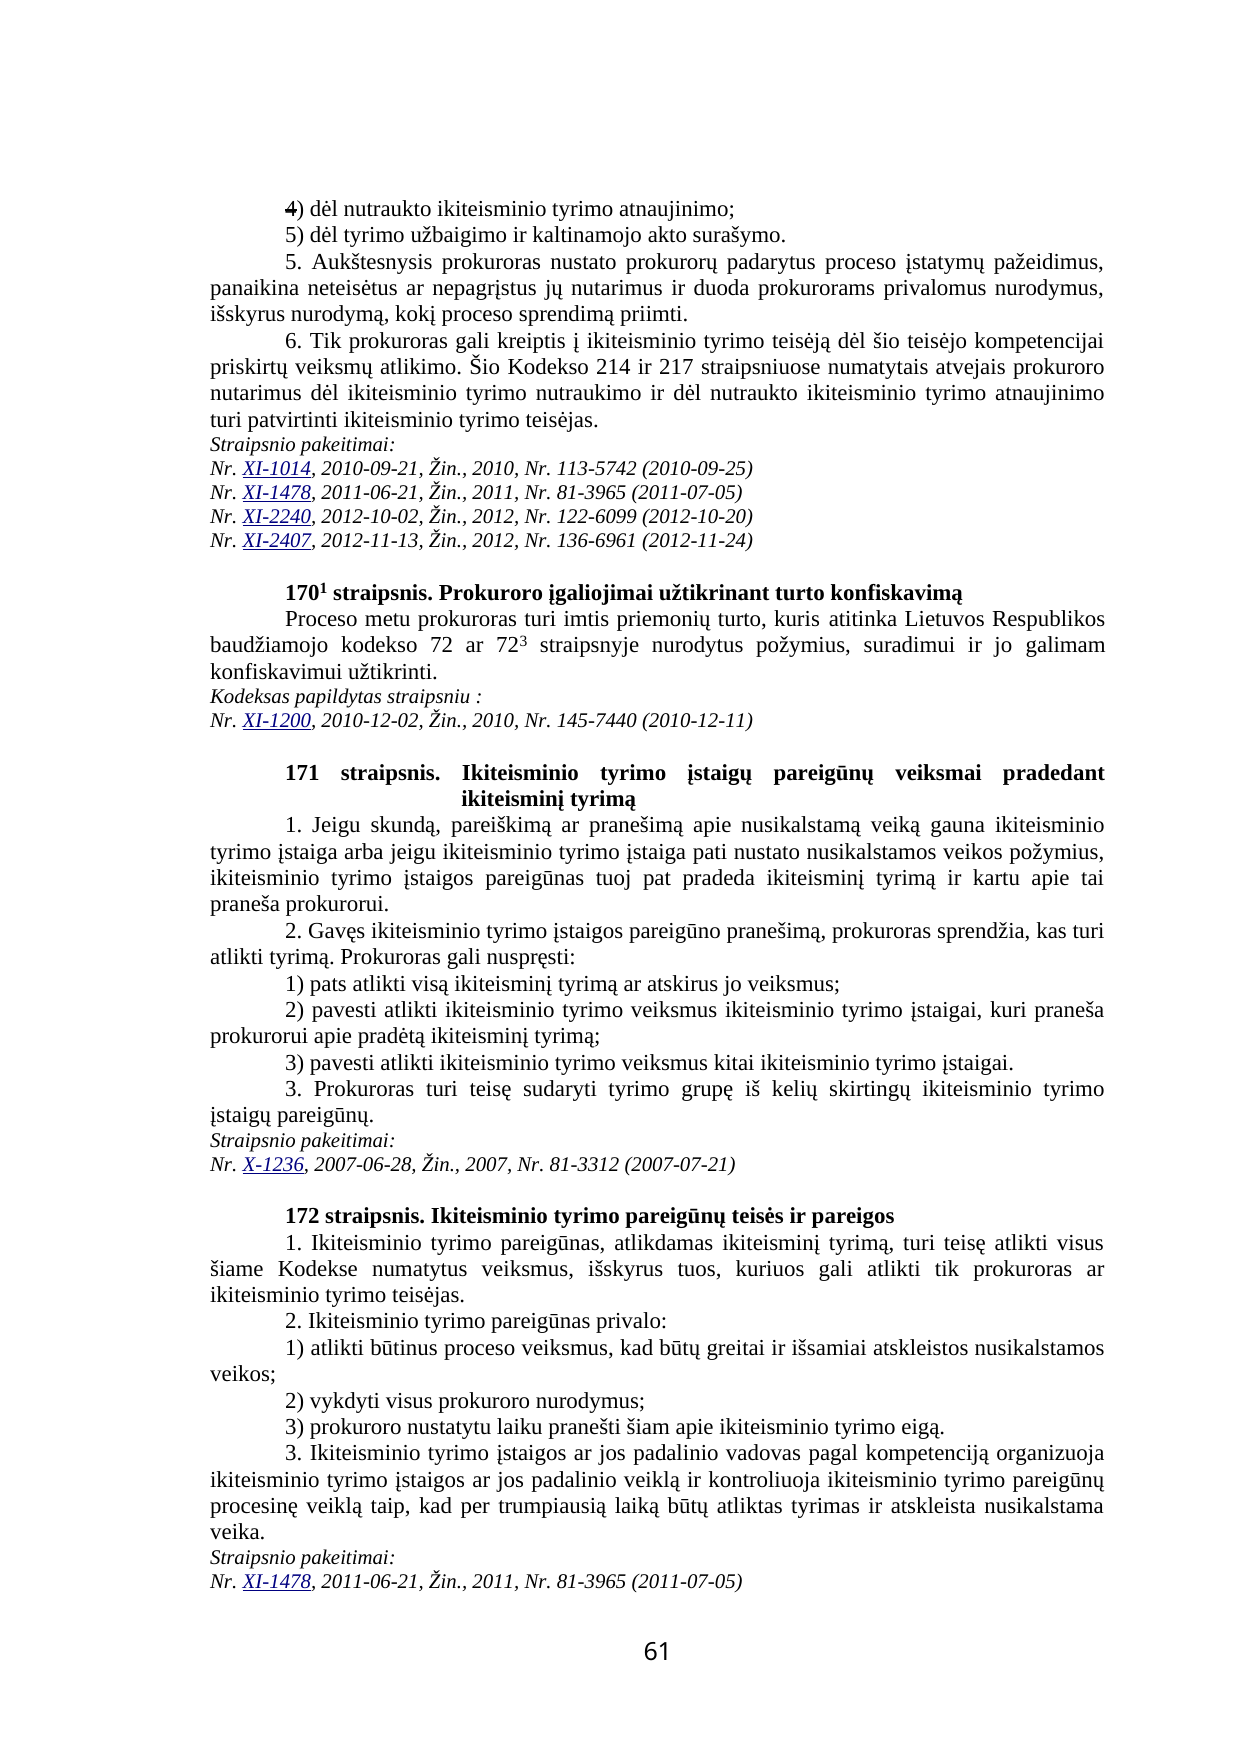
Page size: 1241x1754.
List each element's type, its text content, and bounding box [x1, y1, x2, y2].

text Straipsnio pakeitimai: [210, 432, 1106, 456]
text 1. Ikiteisminio tyrimo pareigūnas, atlikdamas ikiteisminį tyrimą, turi teisę atlikti visus šiame Kodekse numatytus veiksmus, išskyrus tuos, kuriuos gali atlikti tik prokuroras ar ikiteisminio tyrimo teisėjas. [210, 1228, 1106, 1308]
text Straipsnio pakeitimai: [210, 1128, 1106, 1152]
text 3) pavesti atlikti ikiteisminio tyrimo veiksmus kitai ikiteisminio tyrimo įstaigai. [210, 1049, 1106, 1075]
text 4) dėl nutraukto ikiteisminio tyrimo atnaujinimo; [210, 195, 1106, 221]
text Nr. XI-1014, 2010-09-21, Žin., 2010, Nr. 113-5742 (2010-09-25) [210, 456, 1106, 480]
text 3. Ikiteisminio tyrimo įstaigos ar jos padalinio vadovas pagal kompetenciją organizuoja ikiteisminio tyrimo įstaigos ar jos padalinio veiklą ir kontroliuoja ikiteisminio tyrimo pareigūnų procesinę veiklą taip, kad per trumpiausią laiką būtų atliktas tyrimas ir atskleista nusikalstama veika. [210, 1439, 1106, 1545]
text Nr. X-1236, 2007-06-28, Žin., 2007, Nr. 81-3312 (2007-07-21) [210, 1152, 1106, 1176]
text 1) pats atlikti visą ikiteisminį tyrimą ar atskirus jo veiksmus; [210, 969, 1106, 996]
text 3. Prokuroras turi teisę sudaryti tyrimo grupę iš kelių skirtingų ikiteisminio tyrimo įstaigų pareigūnų. [210, 1075, 1106, 1128]
text Nr. XI-2240, 2012-10-02, Žin., 2012, Nr. 122-6099 (2012-10-20) [210, 504, 1106, 528]
text 1) atlikti būtinus proceso veiksmus, kad būtų greitai ir išsamiai atskleistos nusikalstamos veikos; [210, 1334, 1106, 1387]
text Kodeksas papildytas straipsniu : [210, 684, 1106, 708]
text 1. Jeigu skundą, pareiškimą ar pranešimą apie nusikalstamą veiką gauna ikiteisminio tyrimo įstaiga arba jeigu ikiteisminio tyrimo įstaiga pati nustato nusikalstamos veikos požymius, ikiteisminio tyrimo įstaigos pareigūnas tuoj pat pradeda ikiteisminį tyrimą ir kartu apie tai praneša prokurorui. [210, 811, 1106, 917]
text 172 straipsnis. Ikiteisminio tyrimo pareigūnų teisės ir pareigos [210, 1202, 1106, 1228]
text Straipsnio pakeitimai: [210, 1545, 1106, 1569]
text 2) vykdyti visus prokuroro nurodymus; [210, 1387, 1106, 1413]
text Nr. XI-1478, 2011-06-21, Žin., 2011, Nr. 81-3965 (2011-07-05) [210, 1569, 1106, 1593]
text Nr. XI-1200, 2010-12-02, Žin., 2010, Nr. 145-7440 (2010-12-11) [210, 708, 1106, 732]
text 171 straipsnis. Ikiteisminio tyrimo įstaigų pareigūnų veiksmai pradedant ikiteisminį tyrimą [285, 759, 1106, 811]
text 2. Gavęs ikiteisminio tyrimo įstaigos pareigūno pranešimą, prokuroras sprendžia, kas turi atlikti tyrimą. Prokuroras gali nuspręsti: [210, 917, 1106, 969]
text Nr. XI-1478, 2011-06-21, Žin., 2011, Nr. 81-3965 (2011-07-05) [210, 480, 1106, 504]
text 2) pavesti atlikti ikiteisminio tyrimo veiksmus ikiteisminio tyrimo įstaigai, kuri praneša prokurorui apie pradėtą ikiteisminį tyrimą; [210, 996, 1106, 1049]
text Nr. XI-2407, 2012-11-13, Žin., 2012, Nr. 136-6961 (2012-11-24) [210, 528, 1106, 552]
text 3) prokuroro nustatytu laiku pranešti šiam apie ikiteisminio tyrimo eigą. [210, 1413, 1106, 1439]
text 5) dėl tyrimo užbaigimo ir kaltinamojo akto surašymo. [210, 221, 1106, 248]
text 5. Aukštesnysis prokuroras nustato prokurorų padarytus proceso įstatymų pažeidimus, panaikina neteisėtus ar nepagrįstus jų nutarimus ir duoda prokurorams privalomus nurodymus, išskyrus nurodymą, kokį proceso sprendimą priimti. [210, 248, 1106, 327]
text 2. Ikiteisminio tyrimo pareigūnas privalo: [210, 1308, 1106, 1334]
text Proceso metu prokuroras turi imtis priemonių turto, kuris atitinka Lietuvos Respublikos baudžiamojo kodekso 72 ar 723 straipsnyje nurodytus požymius, suradimui ir jo galimam konfiskavimui užtikrinti. [210, 605, 1106, 684]
text 1701 straipsnis. Prokuroro įgaliojimai užtikrinant turto konfiskavimą [210, 579, 1106, 605]
text 6. Tik prokuroras gali kreiptis į ikiteisminio tyrimo teisėją dėl šio teisėjo kompetencijai priskirtų veiksmų atlikimo. Šio Kodekso 214 ir 217 straipsniuose numatytais atvejais prokuroro nutarimus dėl ikiteisminio tyrimo nutraukimo ir dėl nutraukto ikiteisminio tyrimo atnaujinimo turi patvirtinti ikiteisminio tyrimo teisėjas. [210, 327, 1106, 432]
